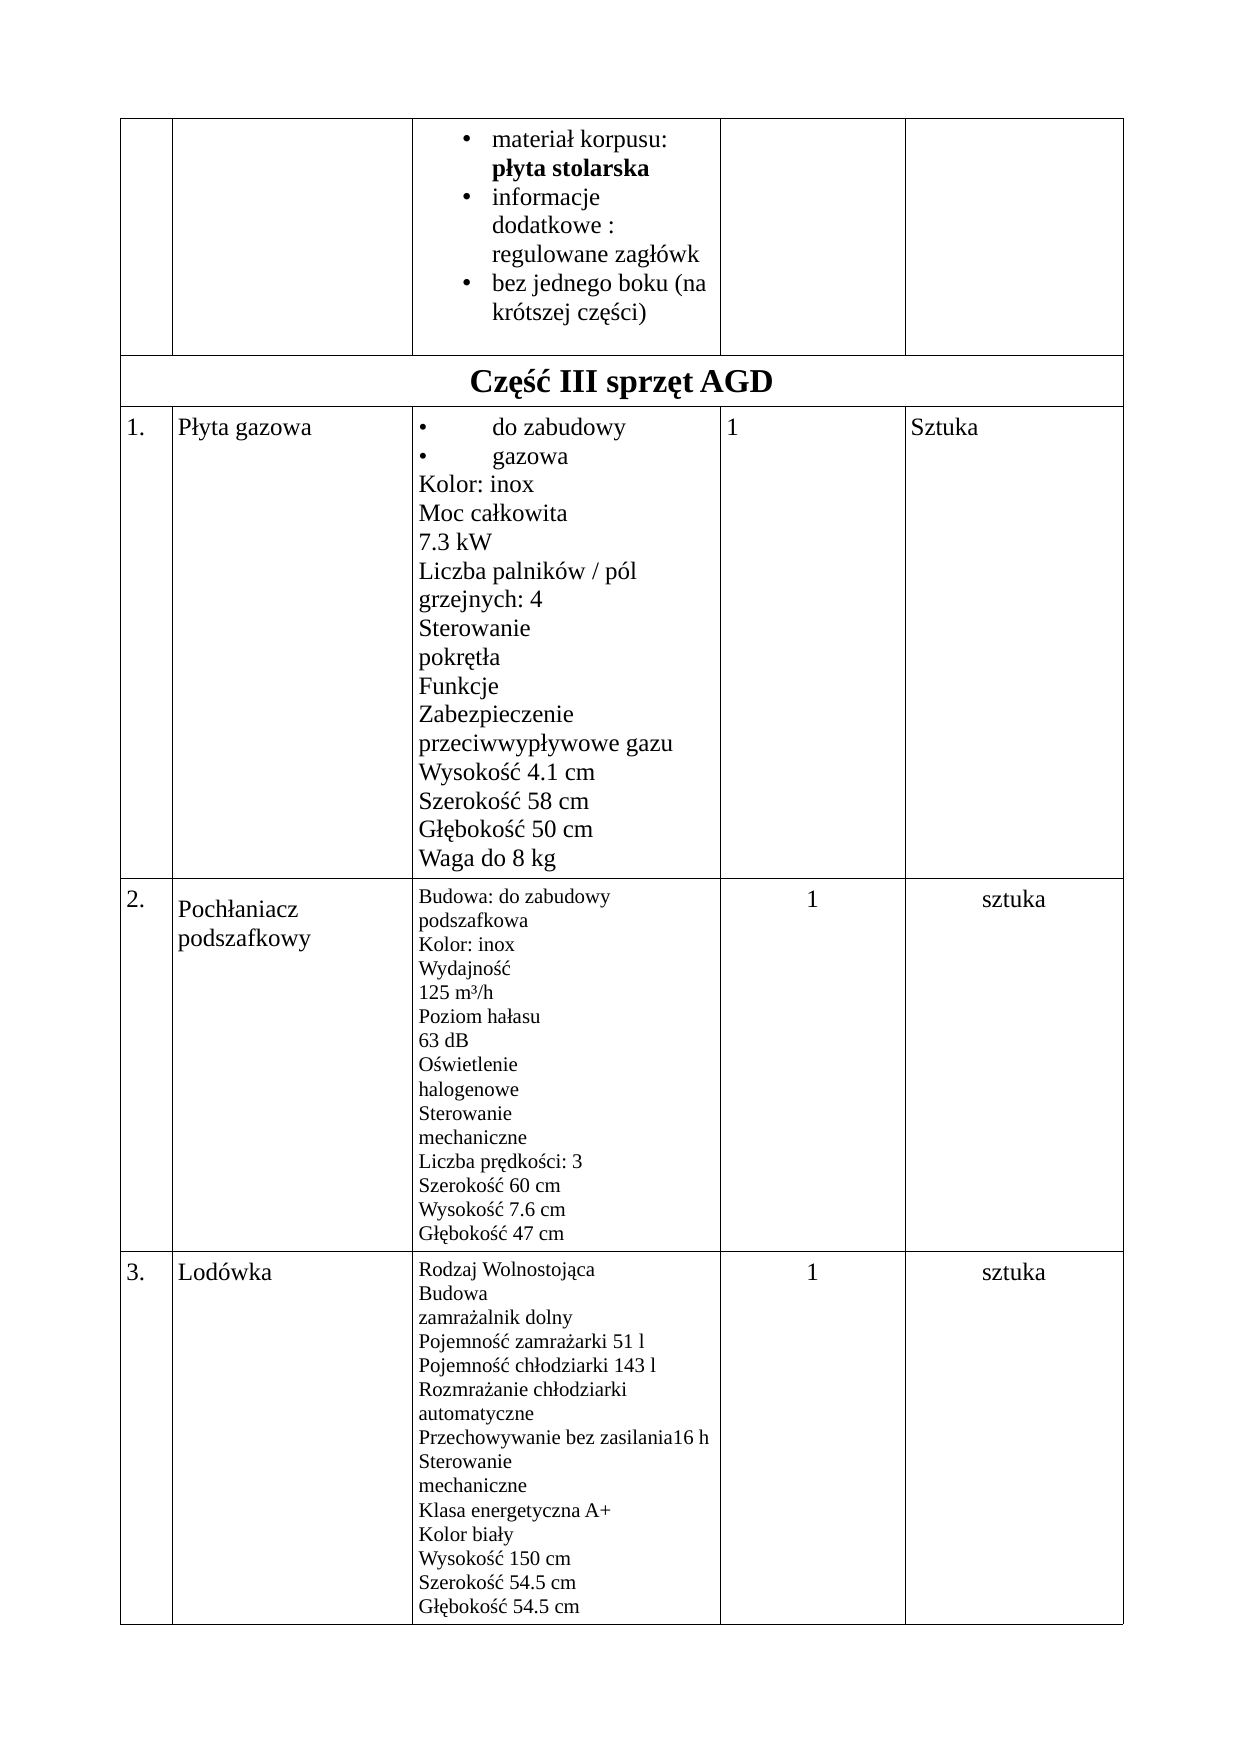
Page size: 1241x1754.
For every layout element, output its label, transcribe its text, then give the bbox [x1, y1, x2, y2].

table_cell sztuka [906, 1252, 1123, 1623]
table_cell sztuka [906, 879, 1123, 1251]
table_cell Lodówka [173, 1252, 412, 1623]
table_cell 3. [121, 1252, 172, 1623]
table_cell Narożnik o wymiarach 250/140 dłuższa strona lewa 2,5 m krótsza strona prawa 1,4 m Narożnik zbudowany jest na stelażu z drewna oraz płyty laminat , płyty sklejki. Siedzisko sprężyna falista i pianka . Posiada regulowane 5 stopniowe zagłówki oraz wysuwane szuflady pod siedziskiem, chromowane nóżki w kształcie wałka. wymiary mebla (cm): 250x140 [cm] styl: nowoczesny głębokość mebla (cm):95[cm] wysokość mebla (cm):79 / 97 [cm] powierzchnia spania – brak wysuwane szuflady kolor obicia: boki+tył+dół czarny siedzisko+oparcie z zagłówkami szary kolor obszycia: czarny materiał obicia: Eko skóra materiał korpusu: płyta stolarska informacje dodatkowe : regulowane zagłówk bez jednego boku (na krótszej części) [413, 119, 720, 355]
table_cell Płyta gazowa [173, 407, 412, 878]
table_cell [721, 119, 905, 355]
table_cell 2. [121, 879, 172, 1251]
table_cell 1. [121, 407, 172, 878]
table_cell [173, 119, 412, 355]
table_cell [906, 119, 1123, 355]
table_cell Sztuka [906, 407, 1123, 878]
table_cell [121, 119, 172, 355]
table_cell 1 [721, 879, 905, 1251]
table_cell 1 [721, 1252, 905, 1623]
table_cell Budowa: do zabudowy podszafkowa Kolor: inox Wydajność 125 m³/h Poziom hałasu 63 dB Oświetlenie halogenowe Sterowanie mechaniczne Liczba prędkości: 3 Szerokość 60 cm Wysokość 7.6 cm Głębokość 47 cm [413, 879, 720, 1251]
table_cell • do zabudowy • gazowa Kolor: inox Moc całkowita 7.3 kW Liczba palników / pól grzejnych: 4 Sterowanie pokrętła Funkcje Zabezpieczenie przeciwwypływowe gazu Wysokość 4.1 cm Szerokość 58 cm Głębokość 50 cm Waga do 8 kg [413, 407, 720, 878]
table_cell Część III sprzęt AGD [121, 356, 1123, 406]
table_cell Pochłaniacz podszafkowy [173, 879, 412, 1251]
table_cell Rodzaj Wolnostojąca Budowa zamrażalnik dolny Pojemność zamrażarki 51 l Pojemność chłodziarki 143 l Rozmrażanie chłodziarki automatyczne Przechowywanie bez zasilania16 h Sterowanie mechaniczne Klasa energetyczna A+ Kolor biały Wysokość 150 cm Szerokość 54.5 cm Głębokość 54.5 cm [413, 1252, 720, 1623]
table_cell 1 [721, 407, 905, 878]
